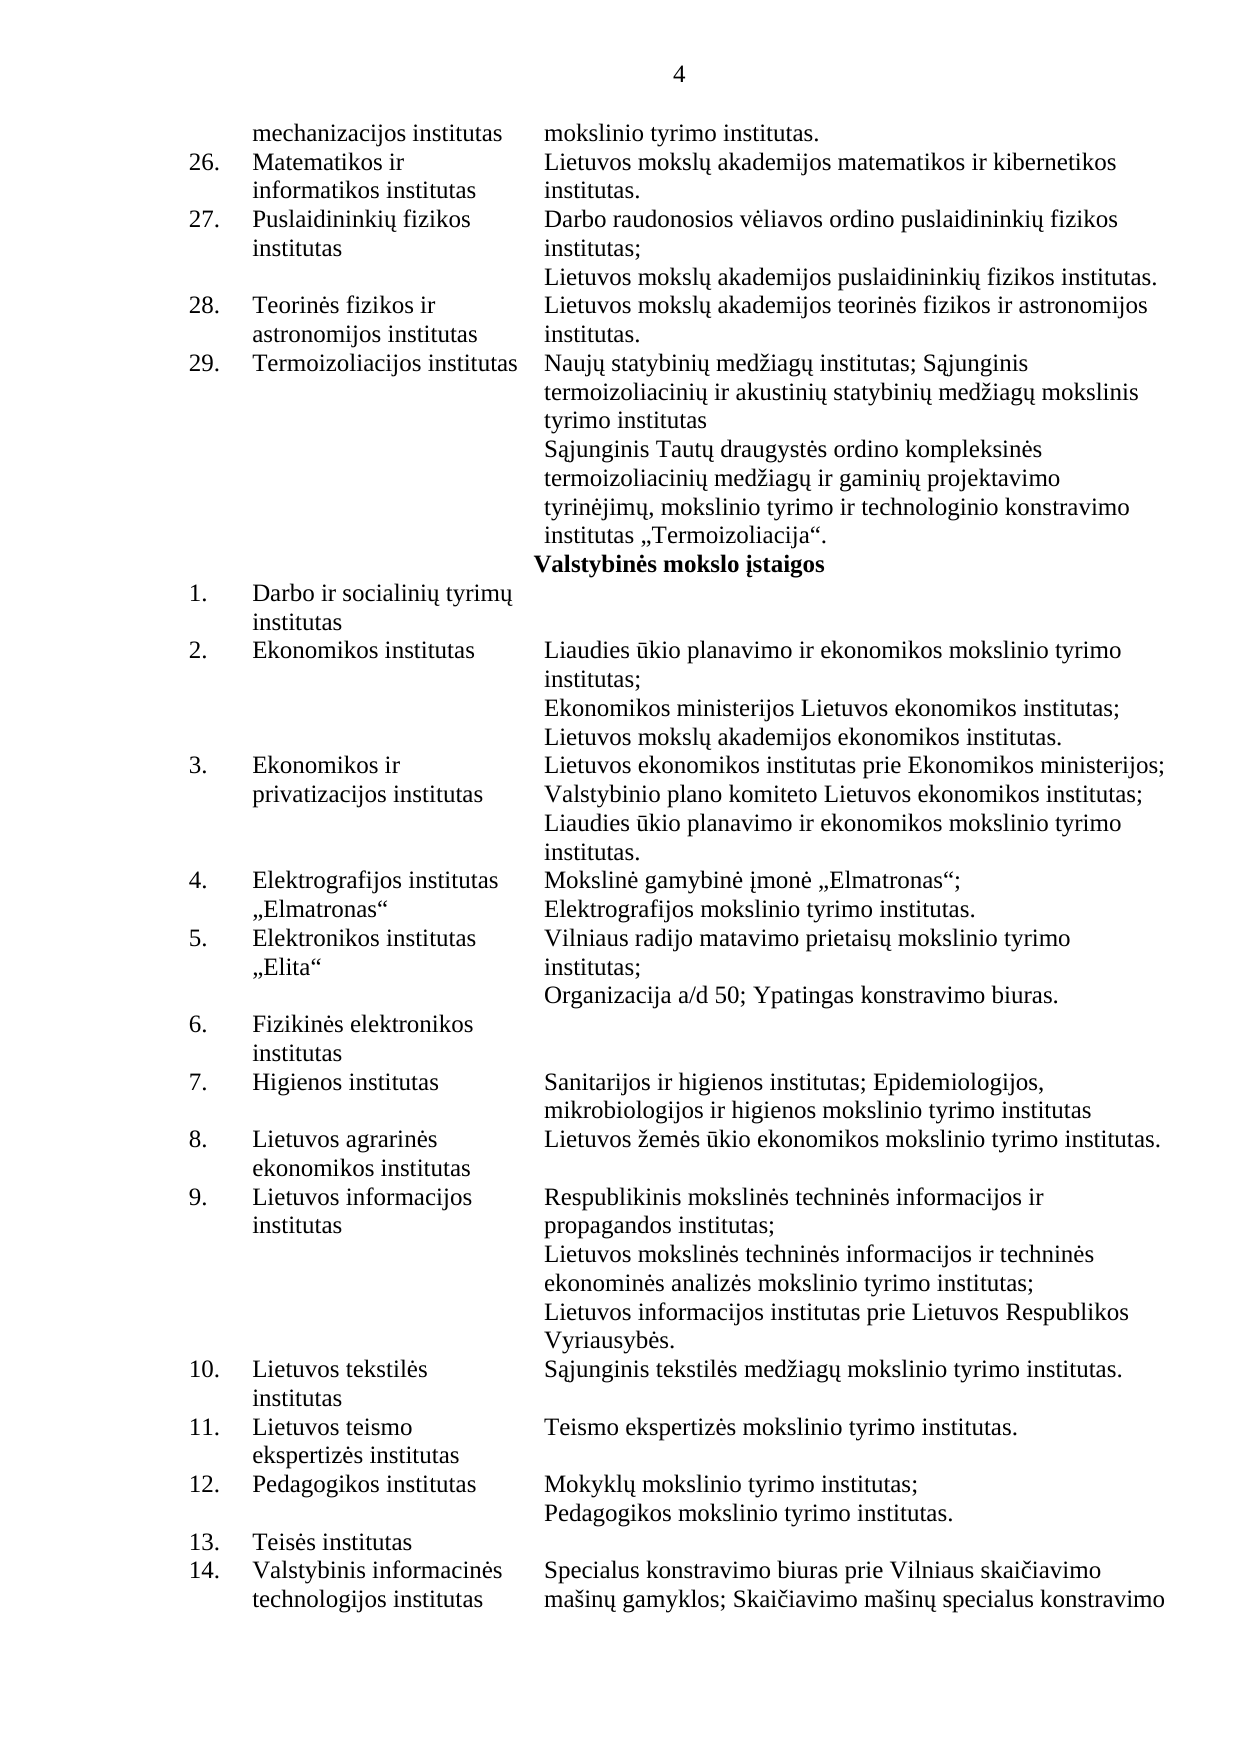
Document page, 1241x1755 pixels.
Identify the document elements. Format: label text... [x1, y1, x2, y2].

table_cell Lietuvos agrarinės ekonomikos institutas [241, 1124, 533, 1182]
table_cell Vilniaus radijo matavimo prietaisų mokslinio tyrimo institutas; Organizacija a/d 50; Ypatingas konstravimo biuras. [533, 923, 1181, 1009]
table_cell 11. [177, 1412, 241, 1469]
table_cell Mokyklų mokslinio tyrimo institutas; Pedagogikos mokslinio tyrimo institutas. [533, 1469, 1181, 1527]
table_cell [533, 1009, 1181, 1067]
table_cell Teisės institutas [241, 1527, 533, 1556]
table_cell Teismo ekspertizės mokslinio tyrimo institutas. [533, 1412, 1181, 1469]
table_cell [533, 578, 1181, 636]
table_cell Lietuvos teismo ekspertizės institutas [241, 1412, 533, 1469]
table_cell 28. [177, 291, 241, 348]
table_cell Sanitarijos ir higienos institutas; Epidemiologijos, mikrobiologijos ir higienos mokslinio tyrimo institutas [533, 1067, 1181, 1124]
table_cell [177, 118, 241, 147]
table_cell Valstybinis informacinės technologijos institutas [241, 1556, 533, 1613]
table_cell Fizikinės elektronikos institutas [241, 1009, 533, 1067]
table_cell Ekonomikos ir privatizacijos institutas [241, 751, 533, 866]
table_cell Darbo raudonosios vėliavos ordino puslaidininkių fizikos institutas; Lietuvos mokslų akademijos puslaidininkių fizikos institutas. [533, 204, 1181, 291]
table_cell Pedagogikos institutas [241, 1469, 533, 1527]
table_cell Lietuvos ekonomikos institutas prie Ekonomikos ministerijos; Valstybinio plano komiteto Lietuvos ekonomikos institutas; Liaudies ūkio planavimo ir ekonomikos mokslinio tyrimo institutas. [533, 751, 1181, 866]
table_cell Matematikos ir informatikos institutas [241, 147, 533, 204]
table_cell Mokslinė gamybinė įmonė „Elmatronas“; Elektrografijos mokslinio tyrimo institutas. [533, 866, 1181, 923]
table_cell 2. [177, 636, 241, 751]
table_cell 26. [177, 147, 241, 204]
table_cell mokslinio tyrimo institutas. [533, 118, 1181, 147]
table_cell Higienos institutas [241, 1067, 533, 1124]
table_cell 10. [177, 1354, 241, 1412]
table_cell Respublikinis mokslinės techninės informacijos ir propagandos institutas; Lietuvos mokslinės techninės informacijos ir techninės ekonominės analizės mokslinio tyrimo institutas; Lietuvos informacijos institutas prie Lietuvos Respublikos Vyriausybės. [533, 1182, 1181, 1354]
table_cell 9. [177, 1182, 241, 1354]
table_cell Ekonomikos institutas [241, 636, 533, 751]
table_cell Specialus konstravimo biuras prie Vilniaus skaičiavimo mašinų gamyklos; Skaičiavimo mašinų specialus konstravimo [533, 1556, 1181, 1613]
table_cell mechanizacijos institutas [241, 118, 533, 147]
table_cell Valstybinės mokslo įstaigos [177, 549, 1181, 578]
table_cell Lietuvos žemės ūkio ekonomikos mokslinio tyrimo institutas. [533, 1124, 1181, 1182]
table_cell 3. [177, 751, 241, 866]
table_cell Lietuvos informacijos institutas [241, 1182, 533, 1354]
table_cell 7. [177, 1067, 241, 1124]
table_cell 1. [177, 578, 241, 636]
table_cell Elektronikos institutas „Elita“ [241, 923, 533, 1009]
table_cell Naujų statybinių medžiagų institutas; Sąjunginis termoizoliacinių ir akustinių statybinių medžiagų mokslinis tyrimo institutas Sąjunginis Tautų draugystės ordino kompleksinės termoizoliacinių medžiagų ir gaminių projektavimo tyrinėjimų, mokslinio tyrimo ir technologinio konstravimo institutas „Termoizoliacija“. [533, 348, 1181, 549]
table_cell Puslaidininkių fizikos institutas [241, 204, 533, 291]
table_cell Liaudies ūkio planavimo ir ekonomikos mokslinio tyrimo institutas; Ekonomikos ministerijos Lietuvos ekonomikos institutas; Lietuvos mokslų akademijos ekonomikos institutas. [533, 636, 1181, 751]
table_cell Lietuvos mokslų akademijos teorinės fizikos ir astronomijos institutas. [533, 291, 1181, 348]
table_cell Elektrografijos institutas „Elmatronas“ [241, 866, 533, 923]
table_cell 8. [177, 1124, 241, 1182]
table_cell 12. [177, 1469, 241, 1527]
table_cell 13. [177, 1527, 241, 1556]
table_cell Sąjunginis tekstilės medžiagų mokslinio tyrimo institutas. [533, 1354, 1181, 1412]
table_cell Teorinės fizikos ir astronomijos institutas [241, 291, 533, 348]
table_cell Darbo ir socialinių tyrimų institutas [241, 578, 533, 636]
table_cell 29. [177, 348, 241, 549]
table_cell Termoizoliacijos institutas [241, 348, 533, 549]
table_cell 5. [177, 923, 241, 1009]
table_cell 4. [177, 866, 241, 923]
table_cell Lietuvos tekstilės institutas [241, 1354, 533, 1412]
table_cell 27. [177, 204, 241, 291]
table_cell 6. [177, 1009, 241, 1067]
table_cell Lietuvos mokslų akademijos matematikos ir kibernetikos institutas. [533, 147, 1181, 204]
table_cell [533, 1527, 1181, 1556]
table_cell 14. [177, 1556, 241, 1613]
